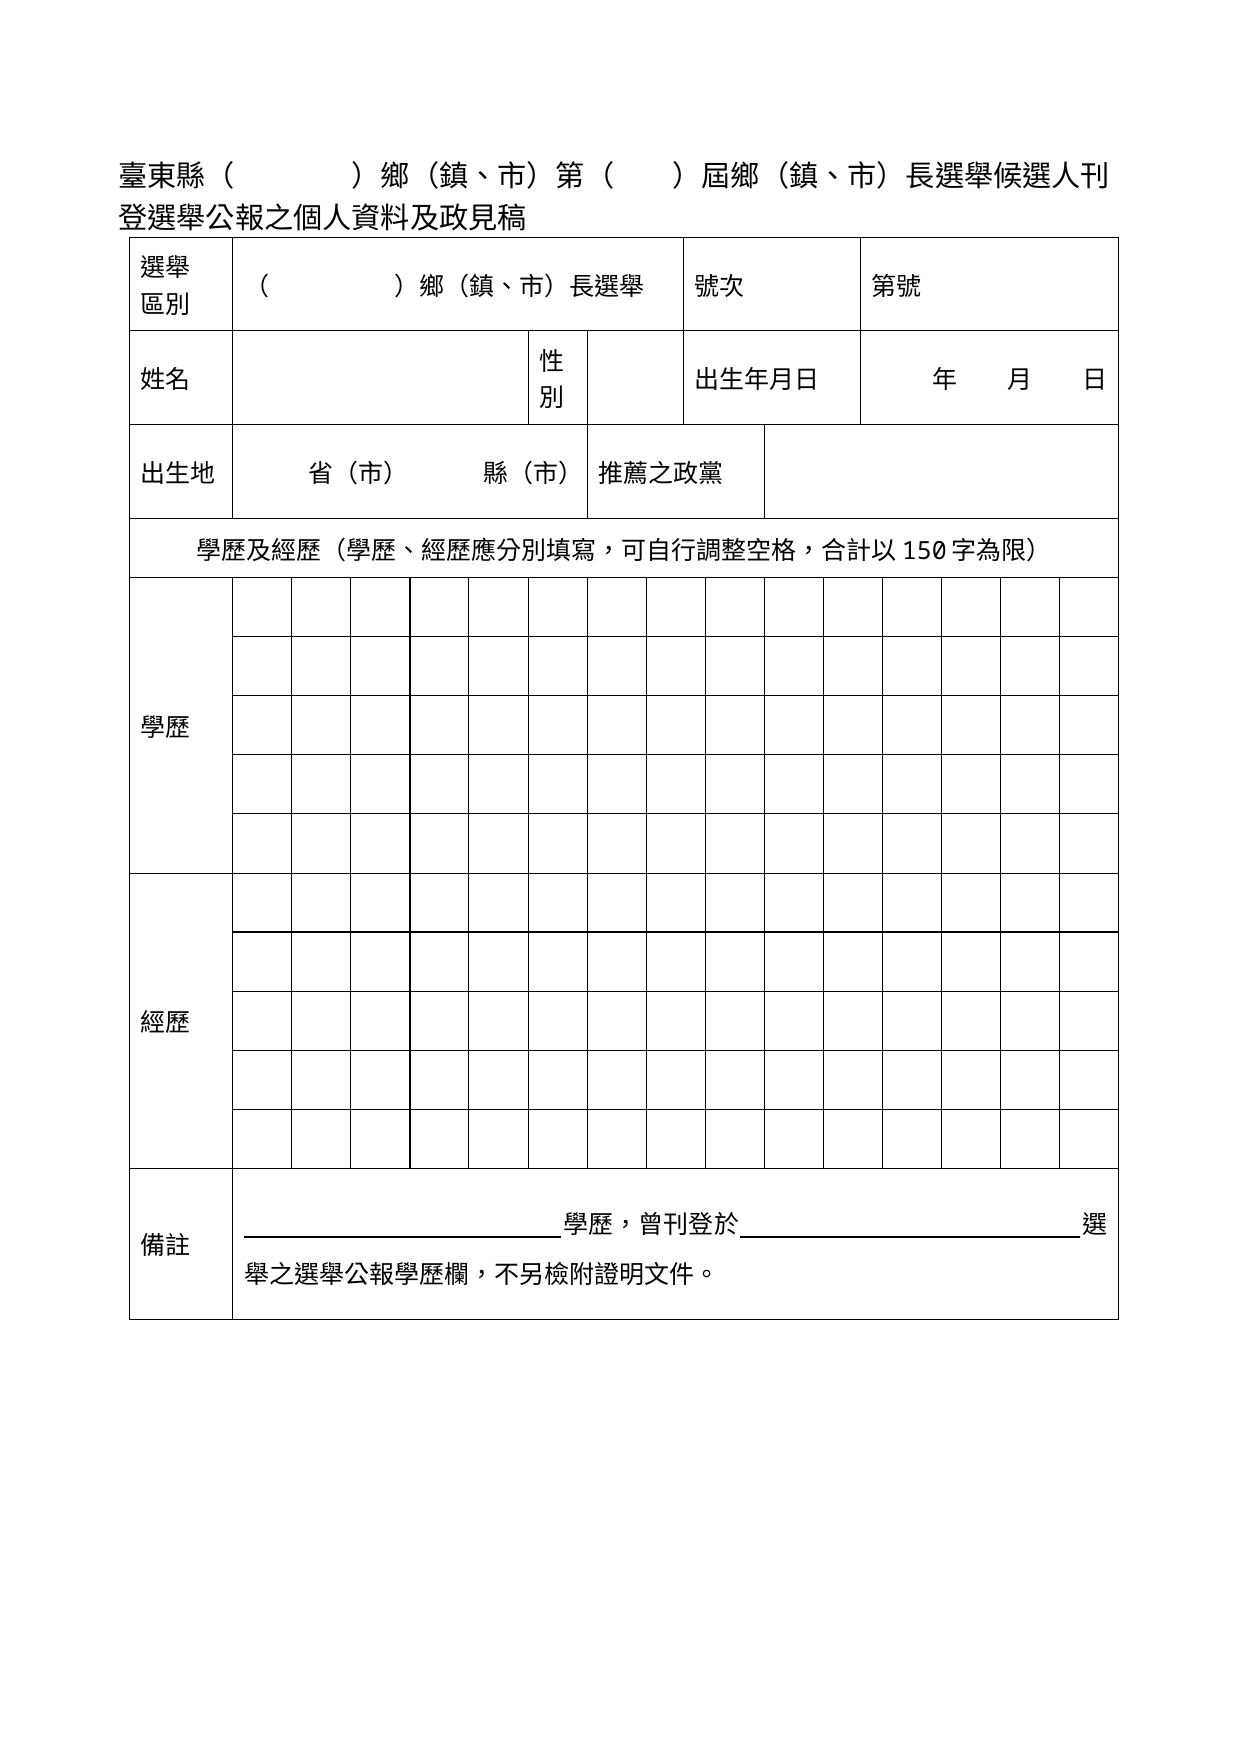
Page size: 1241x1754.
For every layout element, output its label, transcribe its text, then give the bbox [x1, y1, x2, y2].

table_cell [1060, 1051, 1118, 1109]
table_cell [942, 1110, 1000, 1168]
table_cell [1060, 696, 1118, 754]
table_cell [765, 1110, 823, 1168]
table_cell [529, 578, 587, 636]
table_cell [706, 1051, 764, 1109]
table_cell [883, 992, 941, 1049]
table_cell [233, 992, 291, 1049]
table_cell [529, 1051, 587, 1109]
table_cell [469, 578, 528, 636]
table_cell [706, 637, 764, 695]
table_cell 經歷 [130, 874, 232, 1168]
table_cell [706, 696, 764, 754]
table_cell [351, 874, 409, 931]
table_cell [765, 874, 823, 931]
table_cell [588, 992, 646, 1049]
table_cell [292, 696, 350, 754]
table_cell [292, 578, 350, 636]
text 臺東縣（ ）鄉（鎮、市）第（ ）屆鄉（鎮、市）長選舉候選人刊登選舉公報之個人資料及政見稿 [118, 152, 1122, 237]
table_cell [351, 578, 409, 636]
table_cell [529, 874, 587, 931]
table_cell [411, 933, 468, 991]
table_cell [469, 755, 528, 813]
table_cell [647, 814, 705, 872]
table_cell [824, 814, 882, 872]
table_cell [351, 1110, 409, 1168]
table_header 第號 [861, 238, 1118, 330]
table_cell [883, 814, 941, 872]
table_cell [1001, 933, 1059, 991]
table_cell [588, 578, 646, 636]
table_cell [469, 1051, 528, 1109]
table_cell [824, 874, 882, 931]
table_cell [706, 933, 764, 991]
table_cell [647, 755, 705, 813]
table_cell [529, 933, 587, 991]
table_cell [529, 637, 587, 695]
table_cell [233, 1051, 291, 1109]
table_cell [351, 1051, 409, 1109]
table_cell [647, 1110, 705, 1168]
table_cell [647, 874, 705, 931]
table_cell [824, 1051, 882, 1109]
table_cell [942, 755, 1000, 813]
table_cell [883, 1051, 941, 1109]
table_cell [411, 696, 468, 754]
table_cell [1060, 578, 1118, 636]
table_cell [765, 696, 823, 754]
table_cell [765, 637, 823, 695]
table_cell [706, 1110, 764, 1168]
table_cell [1060, 1110, 1118, 1168]
table_cell [1001, 637, 1059, 695]
table_cell [411, 1051, 468, 1109]
table_cell [411, 637, 468, 695]
table_cell [411, 1110, 468, 1168]
table_cell [883, 933, 941, 991]
table_cell [588, 331, 683, 424]
table_cell [411, 814, 468, 872]
table_cell [1060, 992, 1118, 1049]
table_cell [824, 696, 882, 754]
table_cell [469, 1110, 528, 1168]
table_cell [942, 933, 1000, 991]
table_cell [233, 814, 291, 872]
table_cell [292, 1110, 350, 1168]
table_cell [765, 814, 823, 872]
table_cell [588, 755, 646, 813]
table_cell 姓名 [130, 331, 232, 424]
table_cell [765, 1051, 823, 1109]
table_cell [647, 933, 705, 991]
table_cell 推薦之政黨 [588, 425, 764, 518]
table_cell [1001, 696, 1059, 754]
table_cell [233, 696, 291, 754]
table_cell [706, 874, 764, 931]
table_cell [942, 637, 1000, 695]
table_cell [1060, 933, 1118, 991]
table_cell 出生地 [130, 425, 232, 518]
table_cell [469, 637, 528, 695]
table_cell 省（市） 縣（市） [233, 425, 587, 518]
table_cell [765, 578, 823, 636]
table_cell [647, 637, 705, 695]
table_cell [706, 992, 764, 1049]
table_cell [824, 992, 882, 1049]
table_header 號次 [684, 238, 860, 330]
table_cell [351, 933, 409, 991]
table_cell [1001, 578, 1059, 636]
table_cell [706, 578, 764, 636]
table_cell [351, 637, 409, 695]
table_cell [1060, 637, 1118, 695]
table_cell [1001, 1110, 1059, 1168]
table_cell [765, 933, 823, 991]
table_cell [883, 578, 941, 636]
table_cell [824, 1110, 882, 1168]
table_cell [529, 1110, 587, 1168]
table_cell [351, 814, 409, 872]
table_cell [765, 755, 823, 813]
table_cell [942, 578, 1000, 636]
table_cell [765, 425, 1118, 518]
table_cell 年 月 日 [861, 331, 1118, 424]
table_cell [233, 874, 291, 931]
table_cell [824, 637, 882, 695]
table_cell 學歷及經歷（學歷、經歷應分別填寫，可自行調整空格，合計以150字為限） [130, 519, 1118, 577]
table_cell [233, 331, 528, 424]
table_cell [647, 696, 705, 754]
table_cell [824, 755, 882, 813]
table_cell [1060, 814, 1118, 872]
table_cell [233, 1110, 291, 1168]
table_cell [1060, 874, 1118, 931]
table_cell [588, 1051, 646, 1109]
table_cell [942, 814, 1000, 872]
table_cell [647, 1051, 705, 1109]
table_cell [588, 1110, 646, 1168]
table_cell [292, 874, 350, 931]
table_cell [469, 933, 528, 991]
table_cell [411, 578, 468, 636]
table_cell [292, 992, 350, 1049]
table_cell [529, 696, 587, 754]
table_cell [351, 992, 409, 1049]
table_cell [469, 992, 528, 1049]
table_cell [588, 933, 646, 991]
table_cell [824, 578, 882, 636]
table_cell [411, 992, 468, 1049]
table_cell [233, 755, 291, 813]
table_cell 備註 [130, 1169, 232, 1319]
table_cell [765, 992, 823, 1049]
table_cell [529, 755, 587, 813]
table_cell 學歷，曾刊登於 選舉之選舉公報學歷欄，不另檢附證明文件。 [233, 1169, 1118, 1319]
table_cell [1001, 814, 1059, 872]
table_cell [411, 874, 468, 931]
table_cell [942, 992, 1000, 1049]
table_cell [1060, 755, 1118, 813]
table_cell [883, 755, 941, 813]
table_cell [883, 874, 941, 931]
table_cell [529, 992, 587, 1049]
table_cell [469, 874, 528, 931]
table_cell [647, 992, 705, 1049]
table_cell [1001, 1051, 1059, 1109]
table_cell [1001, 992, 1059, 1049]
table_cell [292, 1051, 350, 1109]
table_cell [588, 696, 646, 754]
table_cell [292, 637, 350, 695]
table_cell [942, 874, 1000, 931]
table_cell 學歷 [130, 578, 232, 872]
table_cell [883, 637, 941, 695]
table_cell [588, 814, 646, 872]
table_cell [1001, 755, 1059, 813]
table_cell [469, 696, 528, 754]
table_cell [469, 814, 528, 872]
table_cell [942, 696, 1000, 754]
table_cell [647, 578, 705, 636]
table_cell 性別 [529, 331, 587, 424]
table_cell [706, 755, 764, 813]
table_cell [942, 1051, 1000, 1109]
table_cell [292, 933, 350, 991]
table_cell [233, 933, 291, 991]
table_header 選舉 區別 [130, 238, 232, 330]
table_cell [351, 755, 409, 813]
table_cell [292, 814, 350, 872]
table_cell [292, 755, 350, 813]
table_cell 出生年月日 [684, 331, 860, 424]
table_cell [233, 637, 291, 695]
table_cell [706, 814, 764, 872]
table_cell [1001, 874, 1059, 931]
table_cell [588, 637, 646, 695]
table_header （ ）鄉（鎮、市）長選舉 [233, 238, 683, 330]
table_cell [824, 933, 882, 991]
table_cell [411, 755, 468, 813]
table_cell [529, 814, 587, 872]
table_cell [351, 696, 409, 754]
table_cell [588, 874, 646, 931]
table_cell [233, 578, 291, 636]
table_cell [883, 696, 941, 754]
table_cell [883, 1110, 941, 1168]
